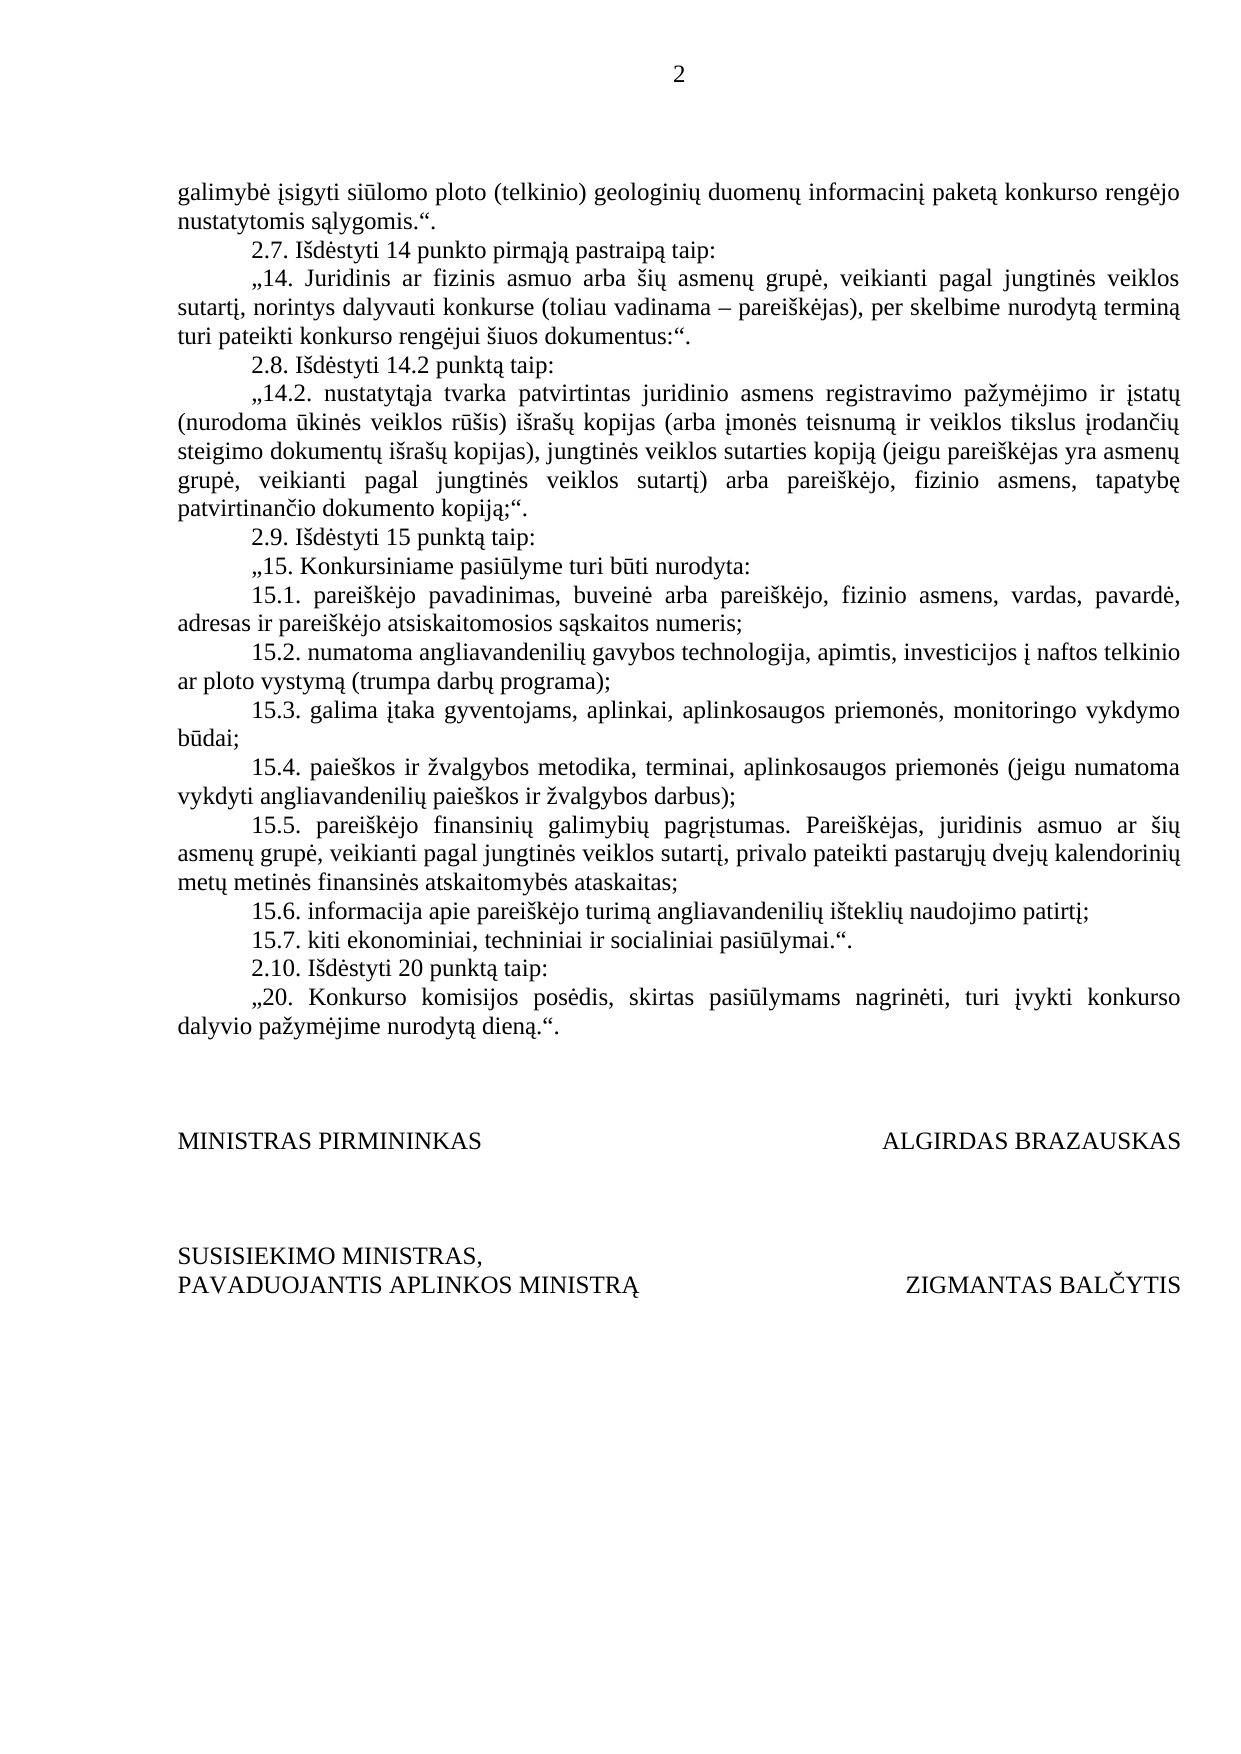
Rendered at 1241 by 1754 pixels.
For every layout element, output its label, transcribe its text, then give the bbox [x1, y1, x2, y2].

text „20. Konkurso komisijos posėdis, skirtas pasiūlymams nagrinėti, turi įvykti konkurso dalyvio pažymėjime nurodytą dieną.“. [177, 982, 1181, 1040]
text galimybė įsigyti siūlomo ploto (telkinio) geologinių duomenų informacinį paketą konkurso rengėjo nustatytomis sąlygomis.“. [177, 177, 1181, 235]
text 2.7. Išdėstyti 14 punkto pirmąją pastraipą taip: [177, 235, 1181, 263]
text „14.2. nustatytąja tvarka patvirtintas juridinio asmens registravimo pažymėjimo ir įstatų (nurodoma ūkinės veiklos rūšis) išrašų kopijas (arba įmonės teisnumą ir veiklos tikslus įrodančių steigimo dokumentų išrašų kopijas), jungtinės veiklos sutarties kopiją (jeigu pareiškėjas yra asmenų grupė, veikianti pagal jungtinės veiklos sutartį) arba pareiškėjo, fizinio asmens, tapatybę patvirtinančio dokumento kopiją;“. [177, 378, 1181, 522]
text PAVADUOJANTIS APLINKOS MINISTRĄ ZIGMANTAS BALČYTIS [177, 1270, 1181, 1298]
text 15.3. galima įtaka gyventojams, aplinkai, aplinkosaugos priemonės, monitoringo vykdymo būdai; [177, 695, 1181, 752]
text „14. Juridinis ar fizinis asmuo arba šių asmenų grupė, veikianti pagal jungtinės veiklos sutartį, norintys dalyvauti konkurse (toliau vadinama – pareiškėjas), per skelbime nurodytą terminą turi pateikti konkurso rengėjui šiuos dokumentus:“. [177, 263, 1181, 350]
text 2.9. Išdėstyti 15 punktą taip: [177, 522, 1181, 551]
text 15.4. paieškos ir žvalgybos metodika, terminai, aplinkosaugos priemonės (jeigu numatoma vykdyti angliavandenilių paieškos ir žvalgybos darbus); [177, 752, 1181, 810]
text „15. Konkursiniame pasiūlyme turi būti nurodyta: [177, 551, 1181, 580]
text 15.2. numatoma angliavandenilių gavybos technologija, apimtis, investicijos į naftos telkinio ar ploto vystymą (trumpa darbų programa); [177, 637, 1181, 695]
text 15.5. pareiškėjo finansinių galimybių pagrįstumas. Pareiškėjas, juridinis asmuo ar šių asmenų grupė, veikianti pagal jungtinės veiklos sutartį, privalo pateikti pastarųjų dvejų kalendorinių metų metinės finansinės atskaitomybės ataskaitas; [177, 810, 1181, 896]
text MINISTRAS PIRMININKAS ALGIRDAS BRAZAUSKAS [177, 1126, 1181, 1155]
text 2.10. Išdėstyti 20 punktą taip: [177, 953, 1181, 982]
text 15.7. kiti ekonominiai, techniniai ir socialiniai pasiūlymai.“. [177, 925, 1181, 953]
text SUSISIEKIMO MINISTRAS, [177, 1241, 1181, 1270]
text 2.8. Išdėstyti 14.2 punktą taip: [177, 350, 1181, 378]
text 15.1. pareiškėjo pavadinimas, buveinė arba pareiškėjo, fizinio asmens, vardas, pavardė, adresas ir pareiškėjo atsiskaitomosios sąskaitos numeris; [177, 580, 1181, 637]
text 15.6. informacija apie pareiškėjo turimą angliavandenilių išteklių naudojimo patirtį; [177, 896, 1181, 925]
